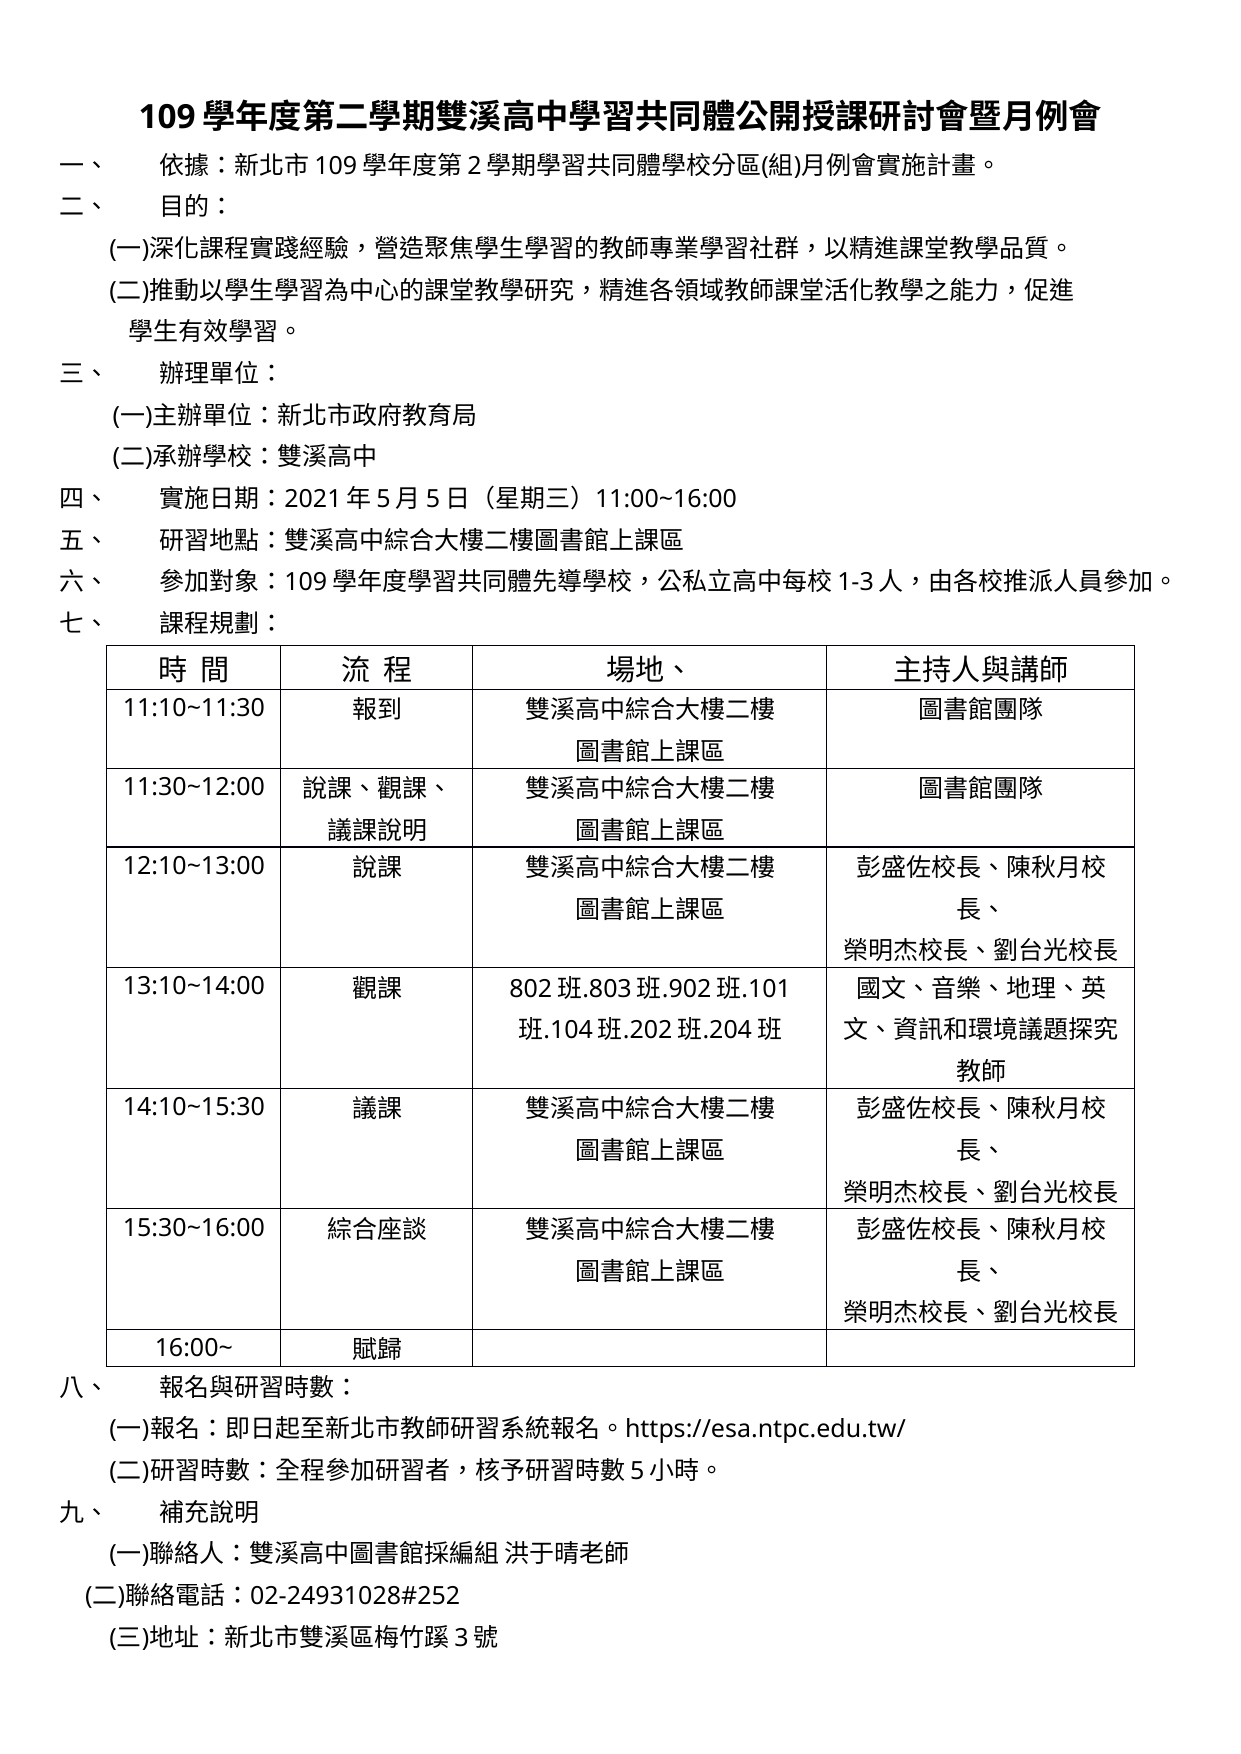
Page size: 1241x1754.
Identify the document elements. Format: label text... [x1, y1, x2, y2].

list (二)推動以學生學習為中心的課堂教學研究，精進各領域教師課堂活化教學之能力，促進 [109, 270, 1181, 306]
table_cell 雙溪高中綜合大樓二樓 圖書館上課區 [473, 690, 826, 767]
list (一)主辦單位：新北市政府教育局 [112, 395, 1181, 431]
table_cell [827, 1330, 1134, 1366]
list 研習地點：雙溪高中綜合大樓二樓圖書館上課區 [59, 520, 1181, 556]
table_cell 圖書館團隊 [827, 769, 1134, 846]
table_cell 國文、音樂、地理、英文、資訊和環境議題探究教師 [827, 968, 1134, 1088]
table_cell 觀課 [281, 968, 472, 1088]
table_cell 雙溪高中綜合大樓二樓 圖書館上課區 [473, 1209, 826, 1329]
table_cell 說課 [281, 848, 472, 967]
list 依據：新北市109學年度第2學期學習共同體學校分區(組)月例會實施計畫。 [59, 145, 1181, 181]
table_header 流 程 [281, 646, 472, 688]
table_cell 13:10~14:00 [107, 968, 280, 1088]
list 補充說明 [59, 1492, 1181, 1528]
text (一)聯絡人：雙溪高中圖書館採編組 洪于晴老師 [109, 1534, 1181, 1570]
table_cell 彭盛佐校長、陳秋月校長、 榮明杰校長、劉台光校長 [827, 1209, 1134, 1329]
list (一)深化課程實踐經驗，營造聚焦學生學習的教師專業學習社群，以精進課堂教學品質。 [109, 228, 1181, 265]
list 學生有效學習。 [109, 312, 1181, 348]
table_cell 11:10~11:30 [107, 690, 280, 767]
list (二)承辦學校：雙溪高中 [112, 437, 1181, 473]
table_header 時 間 [107, 646, 280, 688]
list 報名與研習時數： [59, 1367, 1181, 1403]
table_cell 12:10~13:00 [107, 848, 280, 967]
table_cell 彭盛佐校長、陳秋月校長、 榮明杰校長、劉台光校長 [827, 848, 1134, 967]
table_header 主持人與講師 [827, 646, 1134, 688]
list 目的： [59, 187, 1181, 223]
table_cell 雙溪高中綜合大樓二樓 圖書館上課區 [473, 769, 826, 846]
table_cell 議課 [281, 1089, 472, 1208]
table_cell 14:10~15:30 [107, 1089, 280, 1208]
text (三)地址：新北市雙溪區梅竹蹊3號 [59, 1617, 1181, 1653]
table_cell 11:30~12:00 [107, 769, 280, 846]
table_cell 雙溪高中綜合大樓二樓 圖書館上課區 [473, 848, 826, 967]
text 109學年度第二學期雙溪高中學習共同體公開授課研討會暨月例會 [59, 89, 1181, 138]
list 課程規劃： [59, 603, 1181, 640]
table_cell 彭盛佐校長、陳秋月校長、 榮明杰校長、劉台光校長 [827, 1089, 1134, 1208]
text (二)聯絡電話：02-24931028#252 [59, 1576, 1181, 1612]
table_cell 綜合座談 [281, 1209, 472, 1329]
table_cell 15:30~16:00 [107, 1209, 280, 1329]
table_cell 賦歸 [281, 1330, 472, 1366]
list 報名：即日起至新北市教師研習系統報名。https://esa.ntpc.edu.tw/ [109, 1409, 1181, 1445]
list 研習時數：全程參加研習者，核予研習時數5小時。 [109, 1451, 1181, 1487]
table_cell 報到 [281, 690, 472, 767]
table_header 場地、 [473, 646, 826, 688]
list 辦理單位： [59, 353, 1181, 390]
table_cell 說課、觀課、 議課說明 [281, 769, 472, 846]
list 實施日期：2021年5月5日（星期三）11:00~16:00 [59, 478, 1181, 515]
table_cell [473, 1330, 826, 1366]
table_cell 雙溪高中綜合大樓二樓 圖書館上課區 [473, 1089, 826, 1208]
table_cell 圖書館團隊 [827, 690, 1134, 767]
table_cell 16:00~ [107, 1330, 280, 1366]
list 參加對象：109學年度學習共同體先導學校，公私立高中每校1-3人，由各校推派人員參加。 [59, 562, 1181, 598]
table_cell 802班.803班.902班.101班.104班.202班.204班 [473, 968, 826, 1088]
